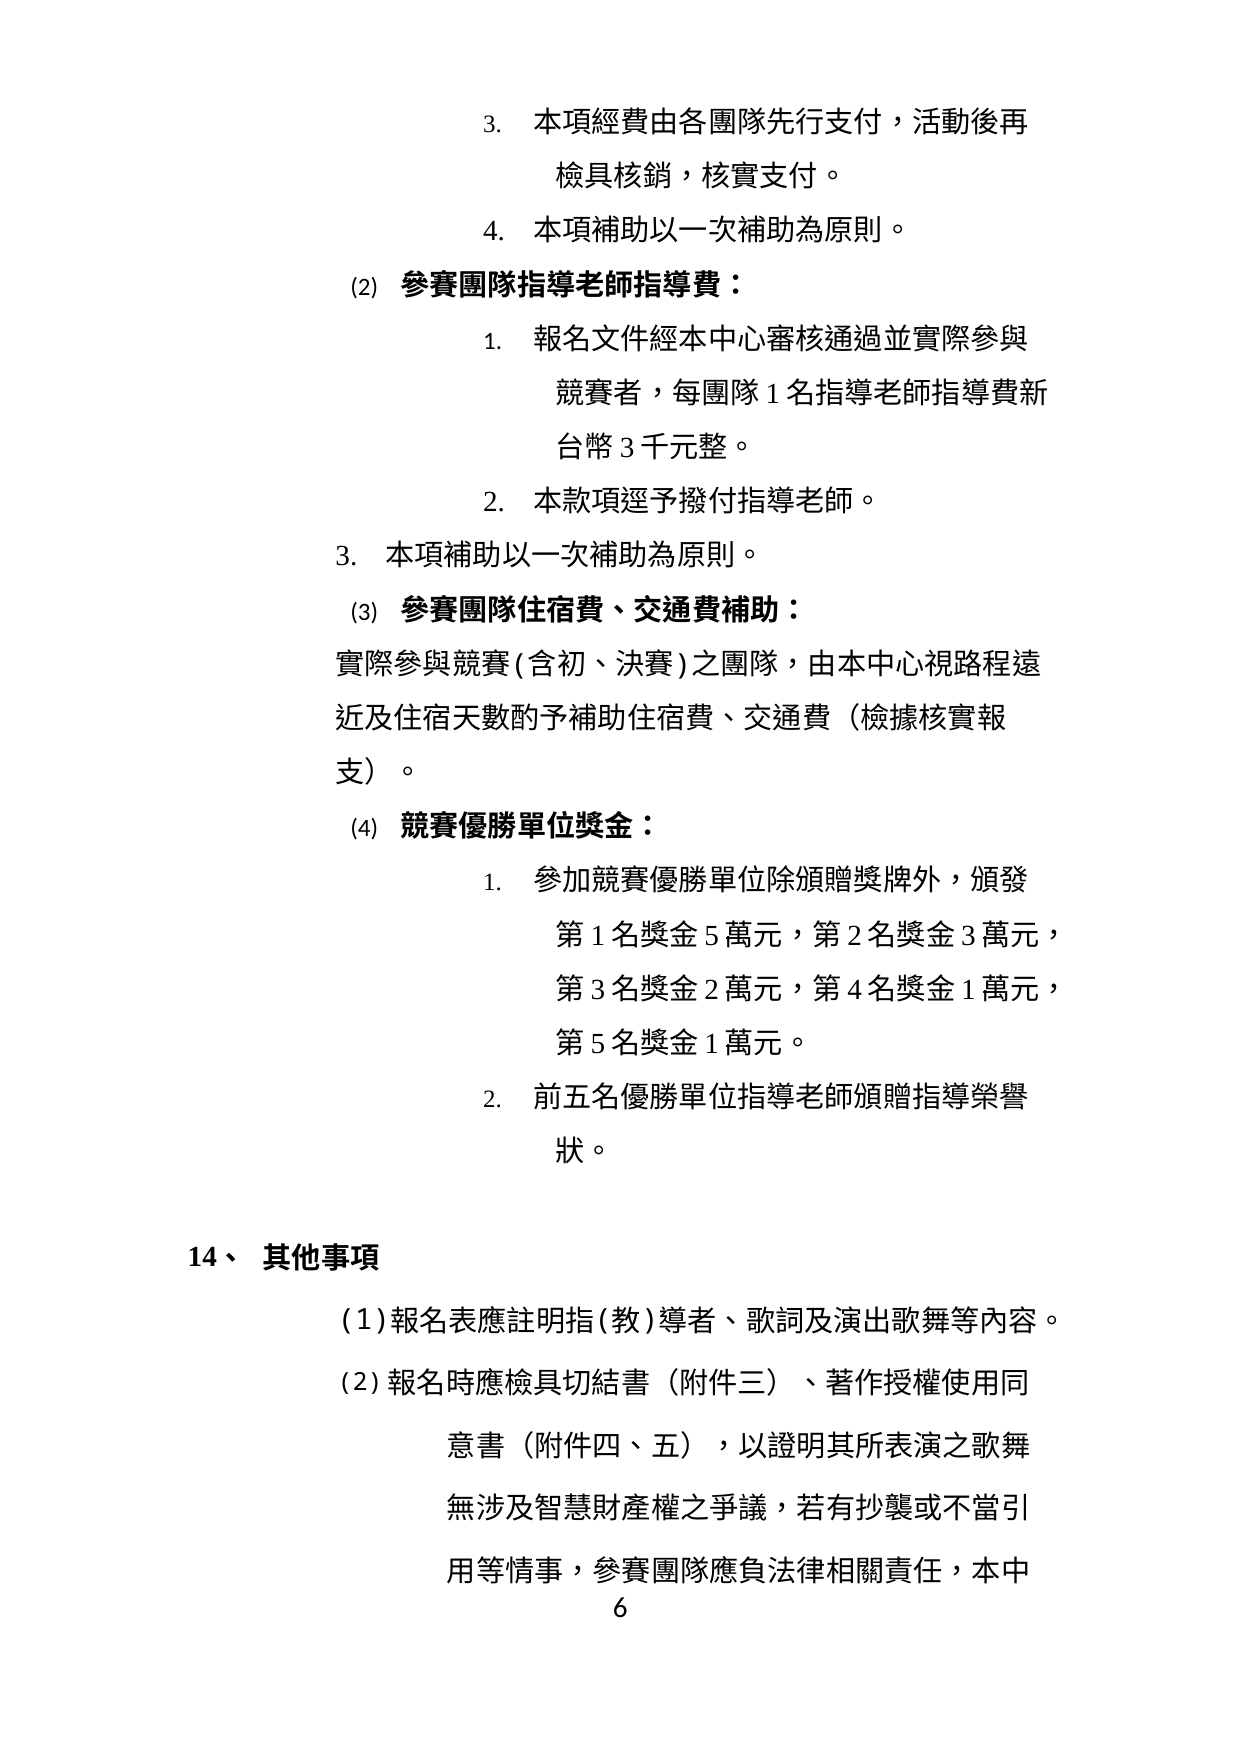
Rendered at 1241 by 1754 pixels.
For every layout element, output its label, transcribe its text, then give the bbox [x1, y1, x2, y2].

list 報名表應註明指(教)導者、歌詞及演出歌舞等內容。 [337, 1277, 1053, 1339]
list 報名時應檢具切結書（附件三）、著作授權使用同意書（附件四、五），以證明其所表演之歌舞無涉及智慧財產權之爭議，若有抄襲或不當引用等情事，參賽團隊應負法律相關責任，本中 [337, 1339, 1053, 1589]
list 本項經費由各團隊先行支付，活動後再檢具核銷，核實支付。 [483, 89, 1053, 197]
text 實際參與競賽(含初、決賽)之團隊，由本中心視路程遠近及住宿天數酌予補助住宿費、交通費（檢據核實報支）。 [335, 631, 1053, 793]
list 本項補助以一次補助為原則。 [483, 197, 1053, 252]
list 報名文件經本中心審核通過並實際參與競賽者，每團隊1名指導老師指導費新台幣3千元整。 [483, 306, 1053, 468]
list 參賽團隊指導老師指導費： [350, 252, 1053, 306]
list 競賽優勝單位獎金： [350, 793, 1053, 847]
list 其他事項 [187, 1214, 1053, 1277]
list 前五名優勝單位指導老師頒贈指導榮譽狀。 [483, 1064, 1053, 1172]
list 參賽團隊住宿費、交通費補助： [350, 577, 1053, 631]
list 參加競賽優勝單位除頒贈獎牌外，頒發第1名獎金5萬元，第2名獎金3萬元，第3名獎金2萬元，第4名獎金1萬元，第5名獎金1萬元。 [483, 847, 1053, 1064]
list 本項補助以一次補助為原則。 [335, 522, 1053, 577]
list 本款項逕予撥付指導老師。 [483, 468, 1053, 522]
